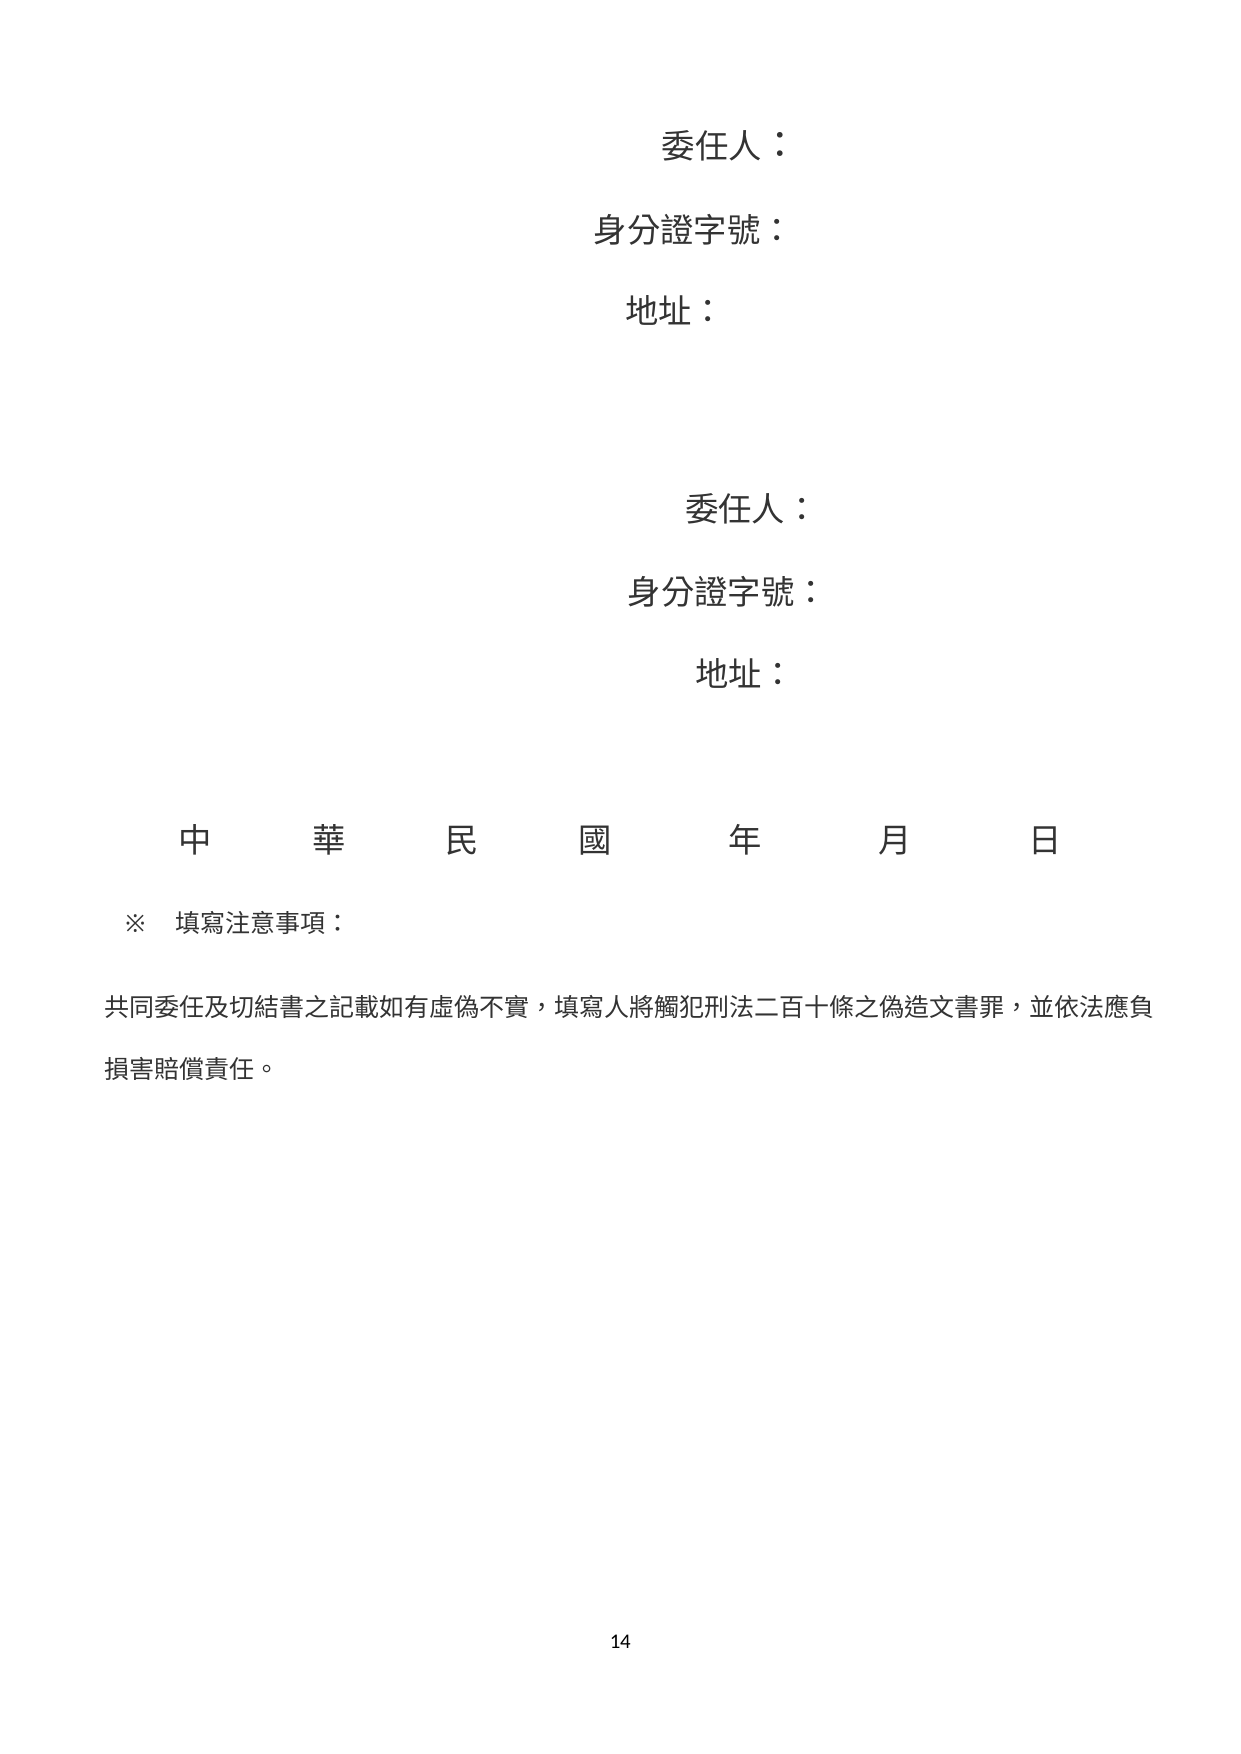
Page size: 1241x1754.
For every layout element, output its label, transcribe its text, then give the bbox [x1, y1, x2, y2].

text 委任人： [125, 463, 1165, 526]
text 身分證字號： [75, 547, 1165, 609]
list 填寫注意事項： [125, 880, 1165, 943]
text 地址： [75, 268, 1165, 330]
text 身分證字號： [75, 184, 1165, 247]
text 委任人： [75, 101, 1165, 163]
text 共同委任及切結書之記載如有虛偽不實，填寫人將觸犯刑法二百十條之偽造文書罪，並依法應負損害賠償責任。 [104, 963, 1165, 1088]
text 地址： [75, 630, 1165, 693]
text 中 華 民 國 年 月 日 [75, 797, 1165, 859]
